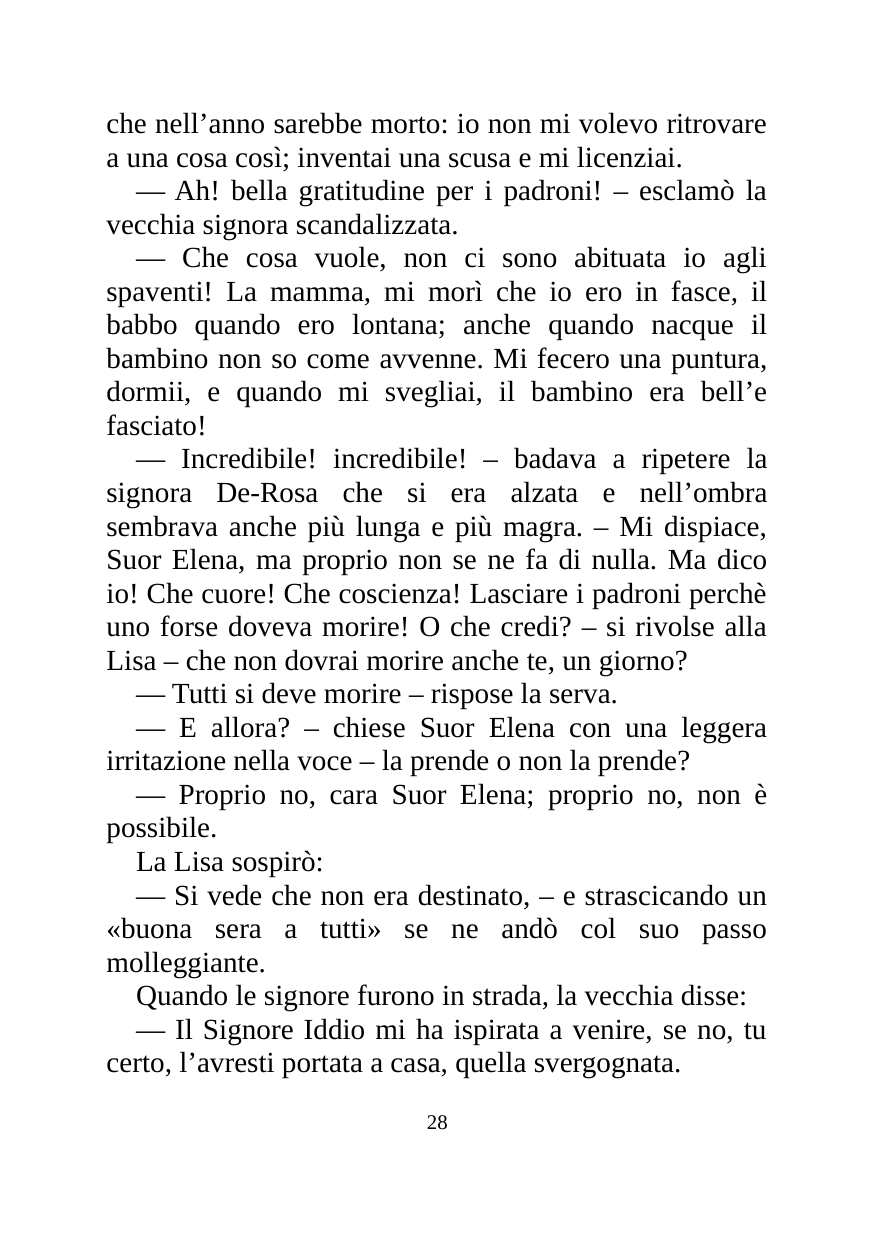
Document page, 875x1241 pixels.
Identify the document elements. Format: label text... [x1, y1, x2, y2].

text — Incredibile! incredibile! – badava a ripetere la signora De-Rosa che si era alzata e nell’ombra sembrava anche più lunga e più magra. – Mi dispiace, Suor Elena, ma proprio non se ne fa di nulla. Ma dico io! Che cuore! Che coscienza! Lasciare i padroni perchè uno forse doveva morire! O che credi? – si rivolse alla Lisa – che non dovrai morire anche te, un giorno? [106, 442, 768, 676]
text — Il Signore Iddio mi ha ispirata a venire, se no, tu certo, l’avresti portata a casa, quella svergognata. [106, 1012, 768, 1079]
text Quando le signore furono in strada, la vecchia disse: [106, 978, 768, 1012]
text — Che cosa vuole, non ci sono abituata io agli spaventi! La mamma, mi morì che io ero in fasce, il babbo quando ero lontana; anche quando nacque il bambino non so come avvenne. Mi fecero una puntura, dormii, e quando mi svegliai, il bambino era bell’e fasciato! [106, 240, 768, 442]
text che nell’anno sarebbe morto: io non mi volevo ritrovare a una cosa così; inventai una scusa e mi licenziai. [106, 106, 768, 173]
text — Si vede che non era destinato, – e strascicando un «buona sera a tutti» se ne andò col suo passo molleggiante. [106, 878, 768, 978]
text — Ah! bella gratitudine per i padroni! – esclamò la vecchia signora scandalizzata. [106, 173, 768, 240]
text — E allora? – chiese Suor Elena con una leggera irritazione nella voce – la prende o non la prende? [106, 710, 768, 777]
text — Tutti si deve morire – rispose la serva. [106, 676, 768, 710]
text — Proprio no, cara Suor Elena; proprio no, non è possibile. [106, 777, 768, 844]
text La Lisa sospirò: [106, 844, 768, 878]
